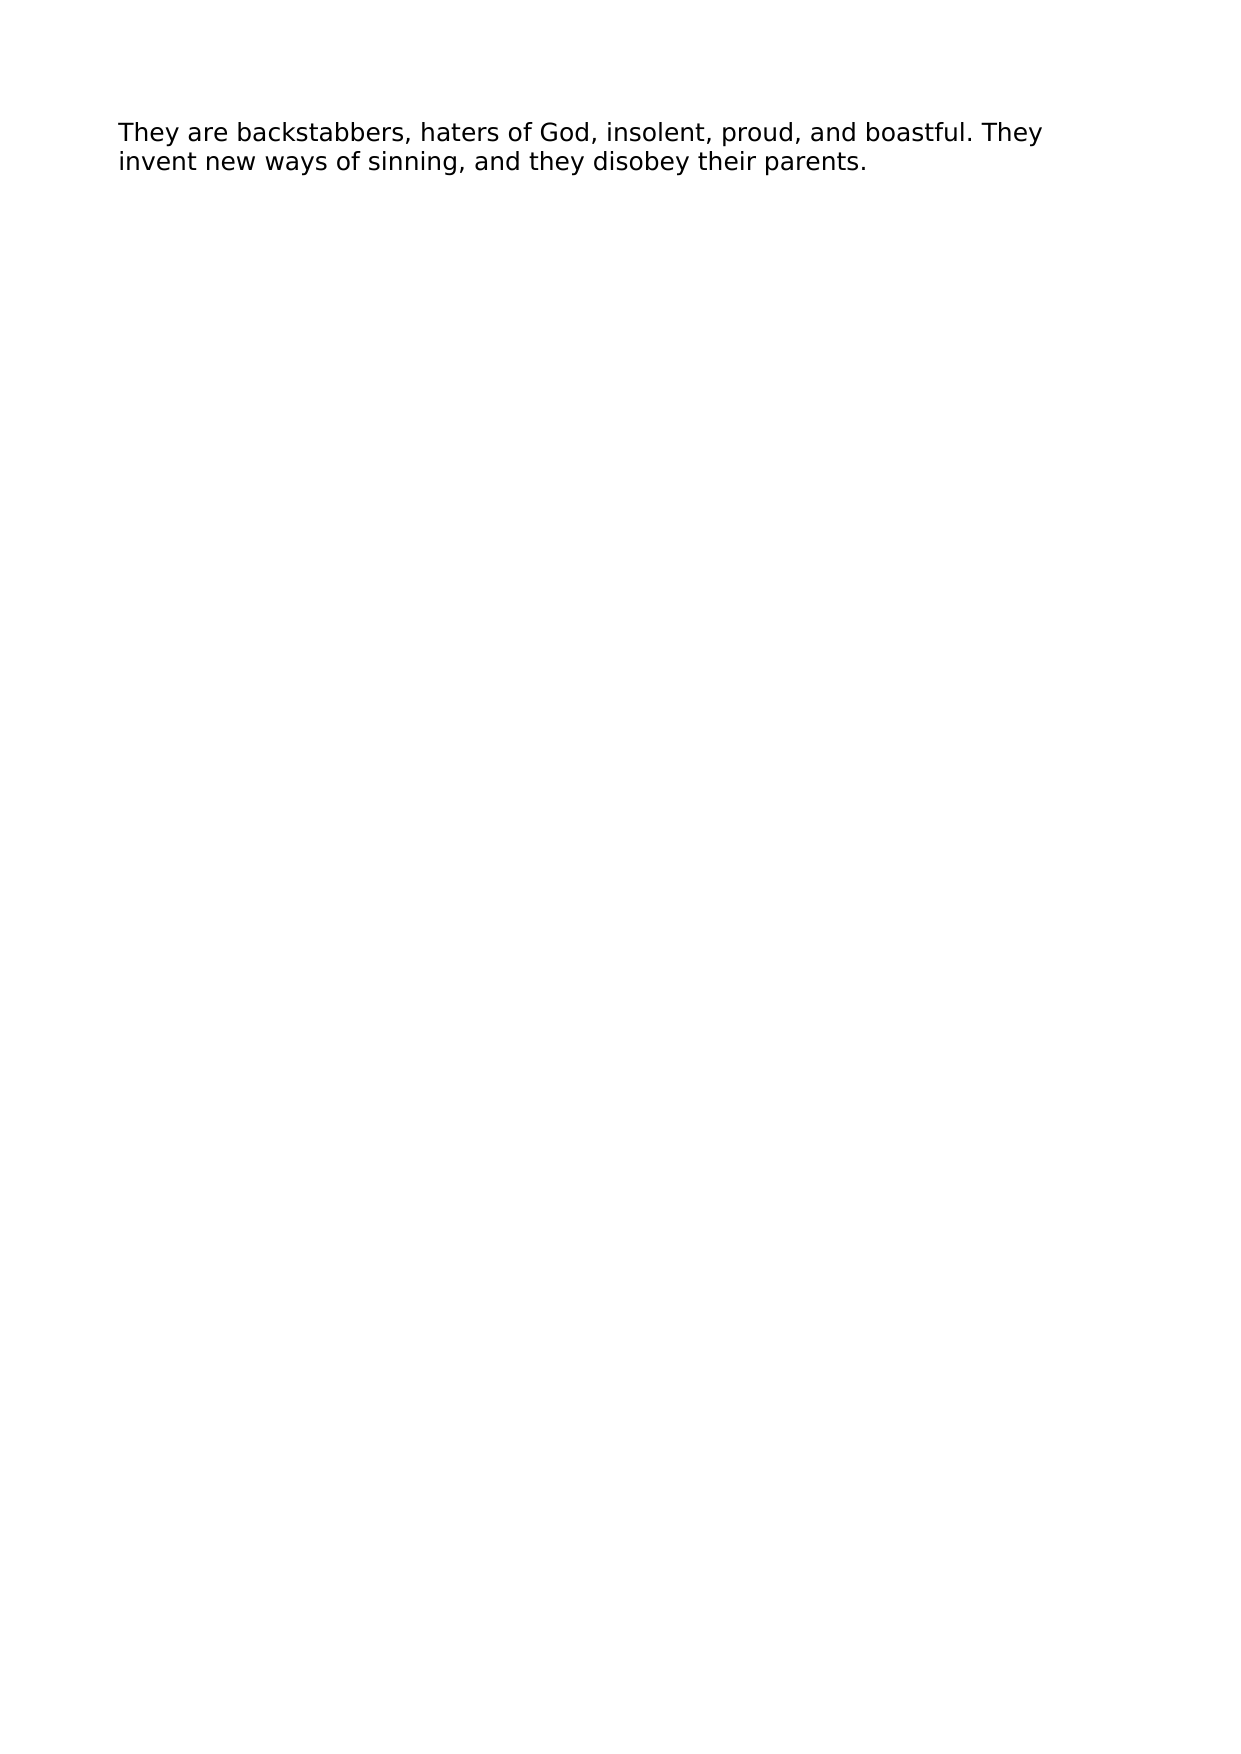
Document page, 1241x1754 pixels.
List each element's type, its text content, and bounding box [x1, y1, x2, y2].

text They are backstabbers, haters of God, insolent, proud, and boastful. They invent new ways of sinning, and they disobey their parents. [118, 118, 1122, 176]
